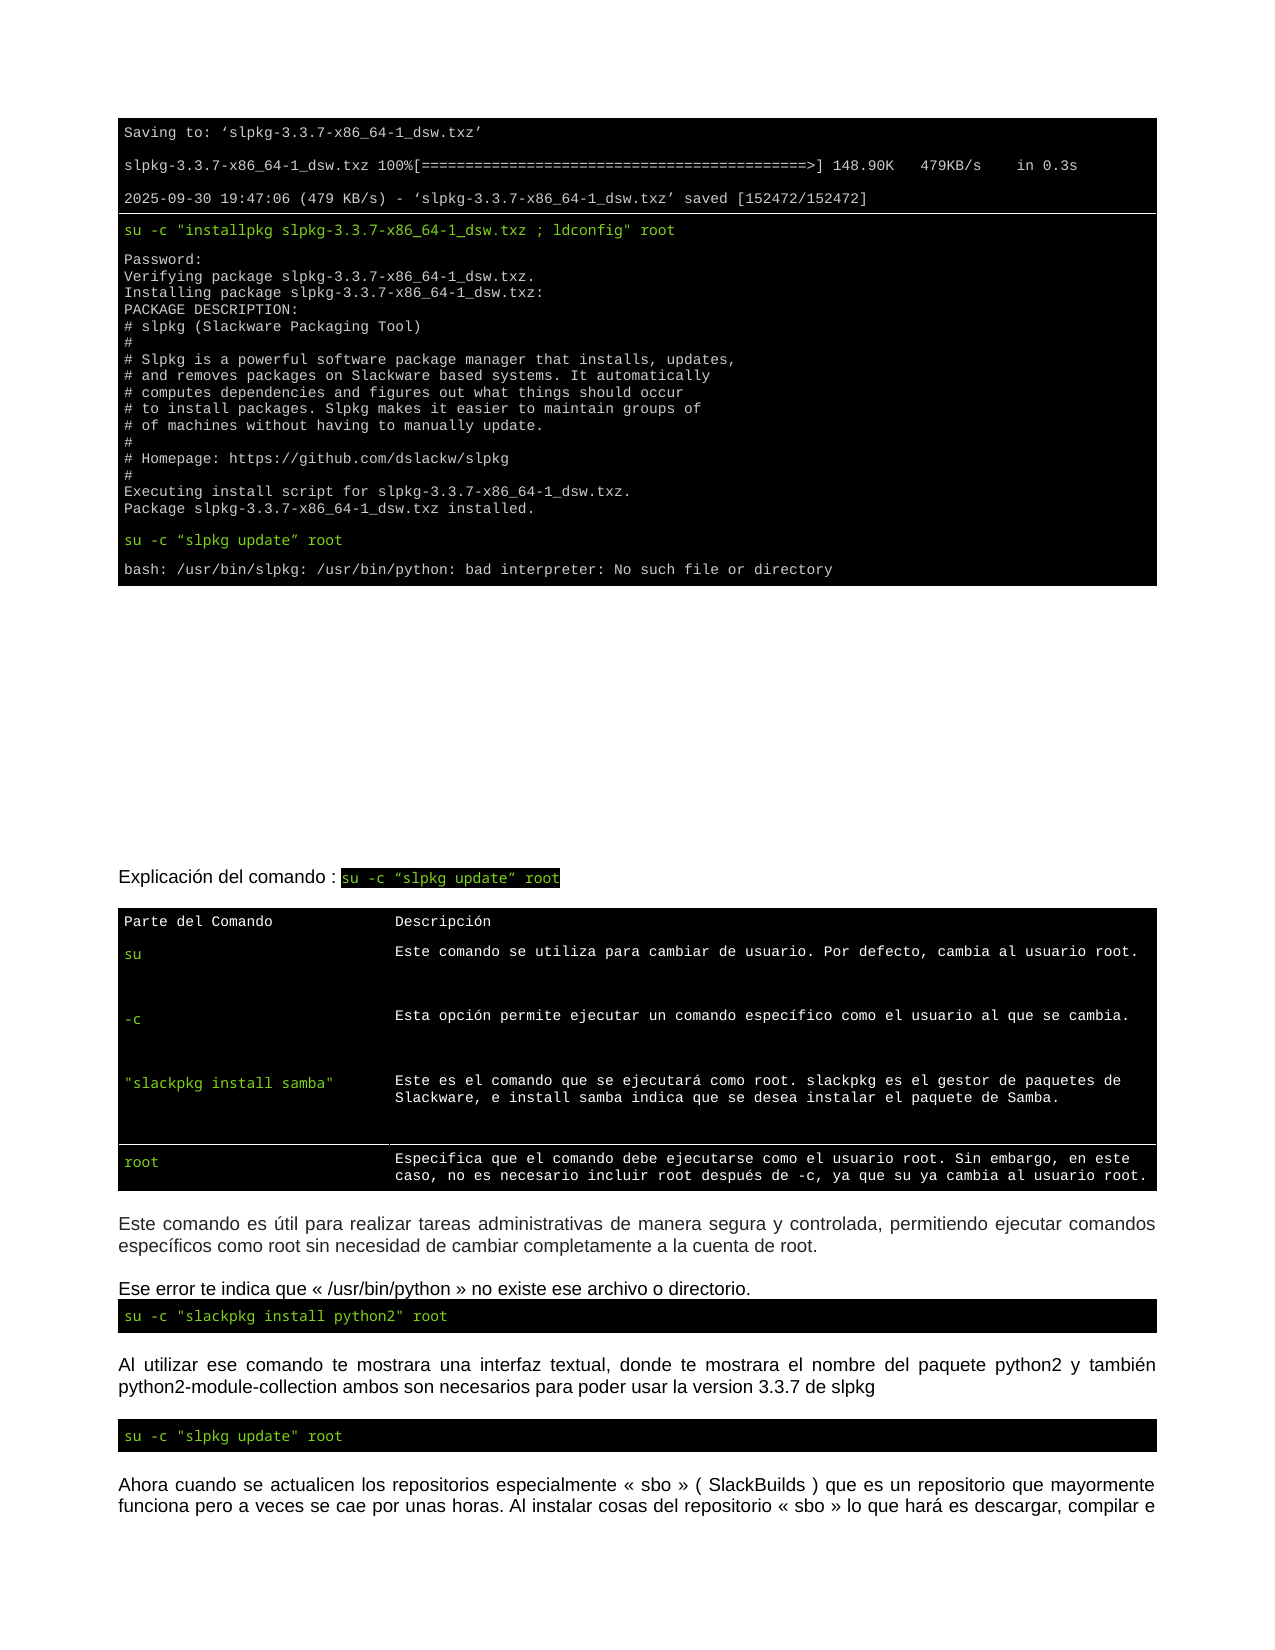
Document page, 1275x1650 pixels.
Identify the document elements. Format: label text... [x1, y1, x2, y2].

table_cell su -c “slpkg update” root [119, 524, 1156, 556]
table_cell Password: Verifying package slpkg-3.3.7-x86_64-1_dsw.txz. Installing package slpkg-3.3.7-x86_64-1_dsw.txz: PACKAGE DESCRIPTION: # slpkg (Slackware Packaging Tool) # # Slpkg is a powerful software package manager that installs, updates, # and removes packages on Slackware based systems. It automatically # computes dependencies and figures out what things should occur # to install packages. Slpkg makes it easier to maintain groups of # of machines without having to manually update. # # Homepage: https://github.com/dslackw/slpkg # Executing install script for slpkg-3.3.7-x86_64-1_dsw.txz. Package slpkg-3.3.7-x86_64-1_dsw.txz installed. [119, 247, 1156, 523]
text Explicación del comando : su -c “slpkg update” root [118, 866, 1157, 888]
table_cell [119, 1113, 389, 1144]
text Este comando es útil para realizar tareas administrativas de manera segura y controlada, permitiendo ejecutar comandos específicos como root sin necesidad de cambiar completamente a la cuenta de root. [118, 1213, 1157, 1256]
table_cell Especifica que el comando debe ejecutarse como el usuario root. Sin embargo, en este caso, no es necesario incluir root después de -c, ya que su ya cambia al usuario root. [390, 1146, 1156, 1190]
text Ese error te indica que « /usr/bin/python » no existe ese archivo o directorio. [118, 1277, 1157, 1299]
table_cell bash: /usr/bin/slpkg: /usr/bin/python: bad interpreter: No such file or directory [119, 557, 1156, 585]
table_cell Saving to: ‘slpkg-3.3.7-x86_64-1_dsw.txz’ slpkg-3.3.7-x86_64-1_dsw.txz 100%[============================================>] 148.90K 479KB/s in 0.3s 2025-09-30 19:47:06 (479 KB/s) - ‘slpkg-3.3.7-x86_64-1_dsw.txz’ saved [152472/152472] [119, 119, 1156, 213]
table_cell su [119, 938, 389, 969]
table_cell [119, 1035, 389, 1067]
text Al utilizar ese comando te mostrara una interfaz textual, donde te mostrara el nombre del paquete python2 y también python2-module-collection ambos son necesarios para poder usar la version 3.3.7 de slpkg [118, 1354, 1157, 1397]
table_header su -c "slackpkg install python2" root [119, 1300, 1156, 1331]
table_header Descripción [390, 909, 1156, 937]
table_cell Esta opción permite ejecutar un comando específico como el usuario al que se cambia. [390, 1003, 1156, 1034]
table_cell [390, 1113, 1156, 1144]
table_cell root [119, 1146, 389, 1190]
table_header su -c "slpkg update" root [119, 1420, 1156, 1451]
table_header Parte del Comando [119, 909, 389, 937]
table_cell [390, 970, 1156, 1002]
table_cell su -c "installpkg slpkg-3.3.7-x86_64-1_dsw.txz ; ldconfig" root [119, 215, 1156, 246]
table_cell [119, 970, 389, 1002]
table_cell [390, 1035, 1156, 1067]
table_cell Este comando se utiliza para cambiar de usuario. Por defecto, cambia al usuario root. [390, 938, 1156, 969]
table_cell -c [119, 1003, 389, 1034]
table_cell "slackpkg install samba" [119, 1068, 389, 1112]
text Ahora cuando se actualicen los repositorios especialmente « sbo » ( SlackBuilds ) que es un repositorio que mayormente funciona pero a veces se cae por unas horas. Al instalar cosas del repositorio « sbo » lo que hará es descargar, compilar e [118, 1474, 1157, 1517]
table_cell Este es el comando que se ejecutará como root. slackpkg es el gestor de paquetes de Slackware, e install samba indica que se desea instalar el paquete de Samba. [390, 1068, 1156, 1112]
